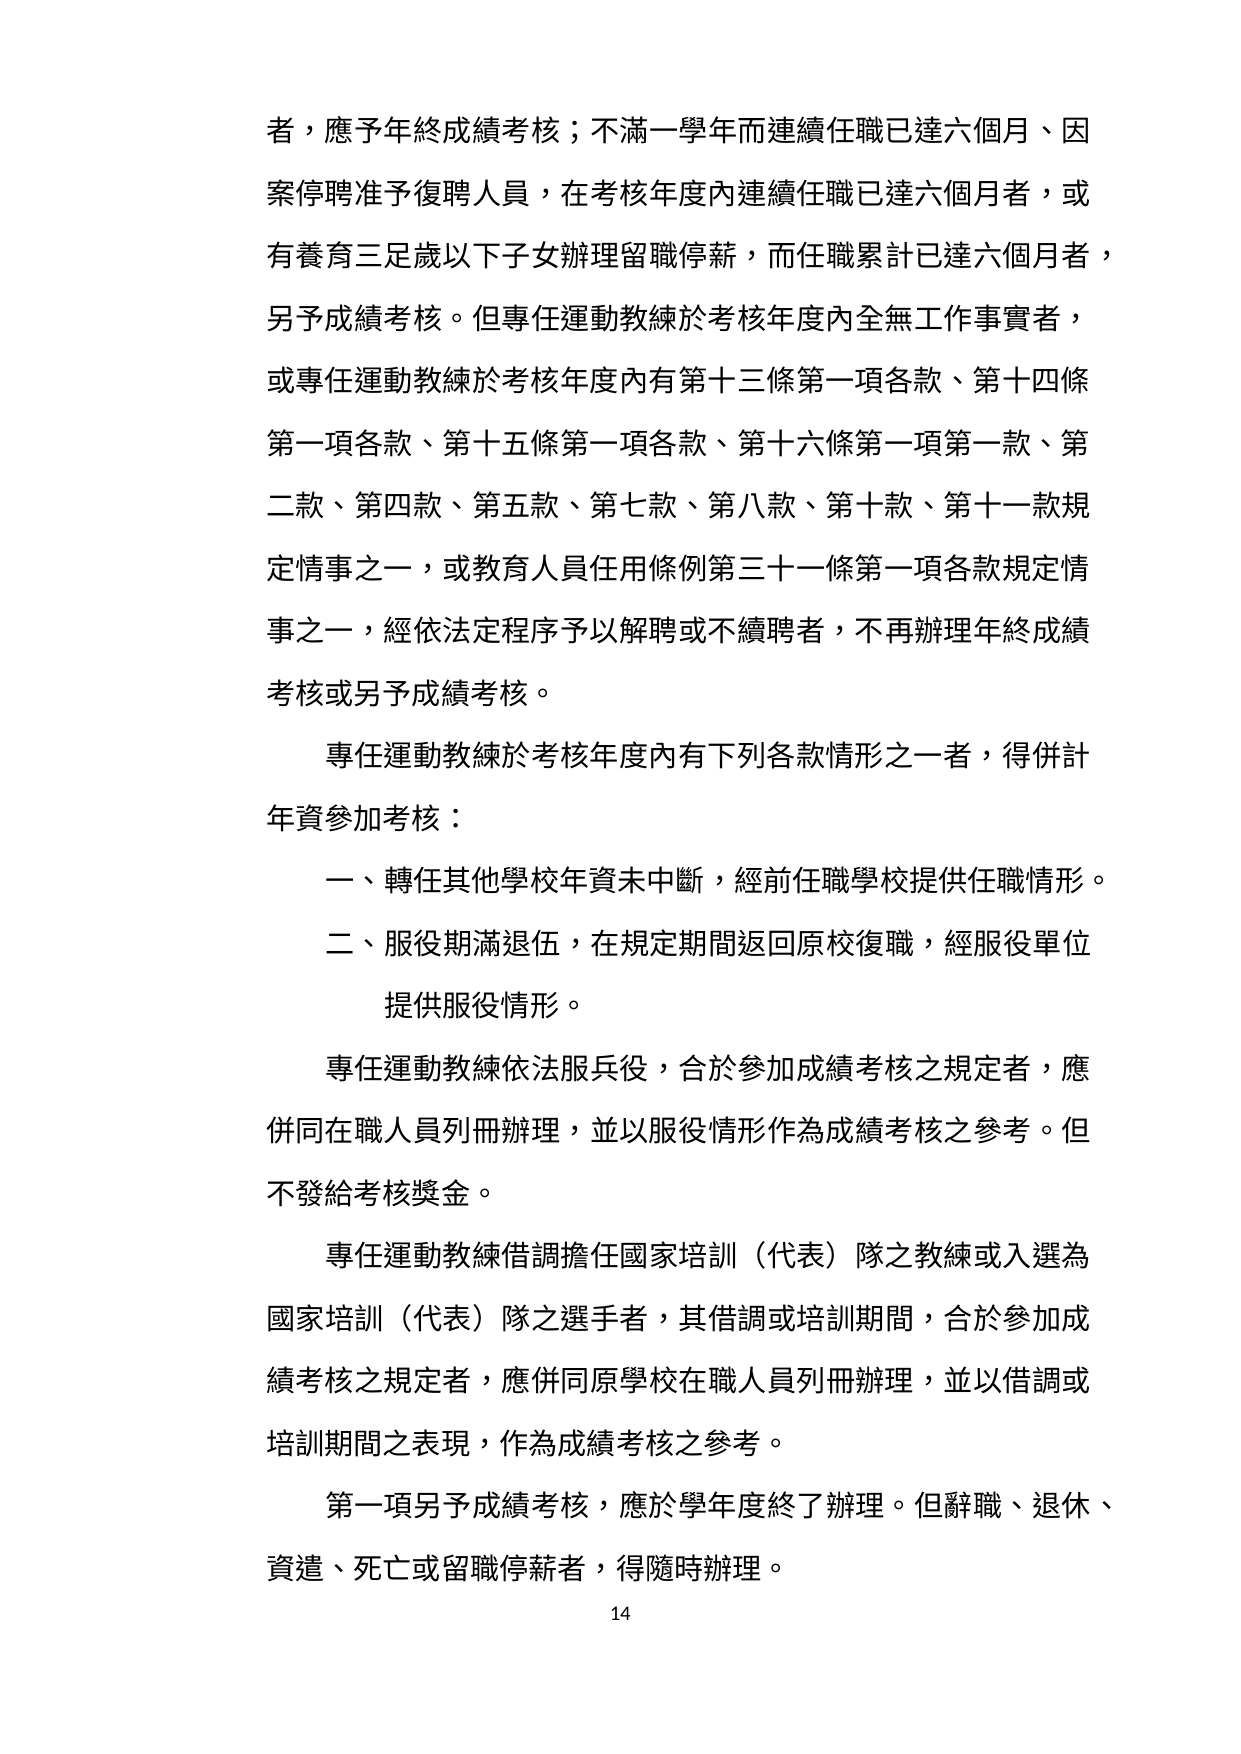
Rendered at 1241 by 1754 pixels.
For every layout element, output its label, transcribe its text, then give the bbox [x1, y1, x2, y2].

text 專任運動教練依法服兵役，合於參加成績考核之規定者，應併同在職人員列冊辦理，並以服役情形作為成績考核之參考。但不發給考核獎金。 [266, 1025, 1092, 1212]
list 轉任其他學校年資未中斷，經前任職學校提供任職情形。 [325, 837, 1092, 900]
text 專任運動教練於考核年度內有下列各款情形之一者，得併計年資參加考核： [266, 712, 1092, 837]
text 第一項另予成績考核，應於學年度終了辦理。但辭職、退休、資遣、死亡或留職停薪者，得隨時辦理。 [266, 1462, 1092, 1587]
text 第三十條 高級中等以下學校專任運動教練任職至學年度終了滿一學年者，應予年終成績考核；不滿一學年而連續任職已達六個月、因案停聘准予復聘人員，在考核年度內連續任職已達六個月者，或有養育三足歲以下子女辦理留職停薪，而任職累計已達六個月者，另予成績考核。但專任運動教練於考核年度內全無工作事實者，或專任運動教練於考核年度內有第十三條第一項各款、第十四條第一項各款、第十五條第一項各款、第十六條第一項第一款、第二款、第四款、第五款、第七款、第八款、第十款、第十一款規定情事之一，或教育人員任用條例第三十一條第一項各款規定情事之一，經依法定程序予以解聘或不續聘者，不再辦理年終成績考核或另予成績考核。 [148, 87, 1092, 712]
text 專任運動教練借調擔任國家培訓（代表）隊之教練或入選為國家培訓（代表）隊之選手者，其借調或培訓期間，合於參加成績考核之規定者，應併同原學校在職人員列冊辦理，並以借調或培訓期間之表現，作為成績考核之參考。 [266, 1212, 1092, 1462]
list 服役期滿退伍，在規定期間返回原校復職，經服役單位提供服役情形。 [325, 900, 1092, 1025]
